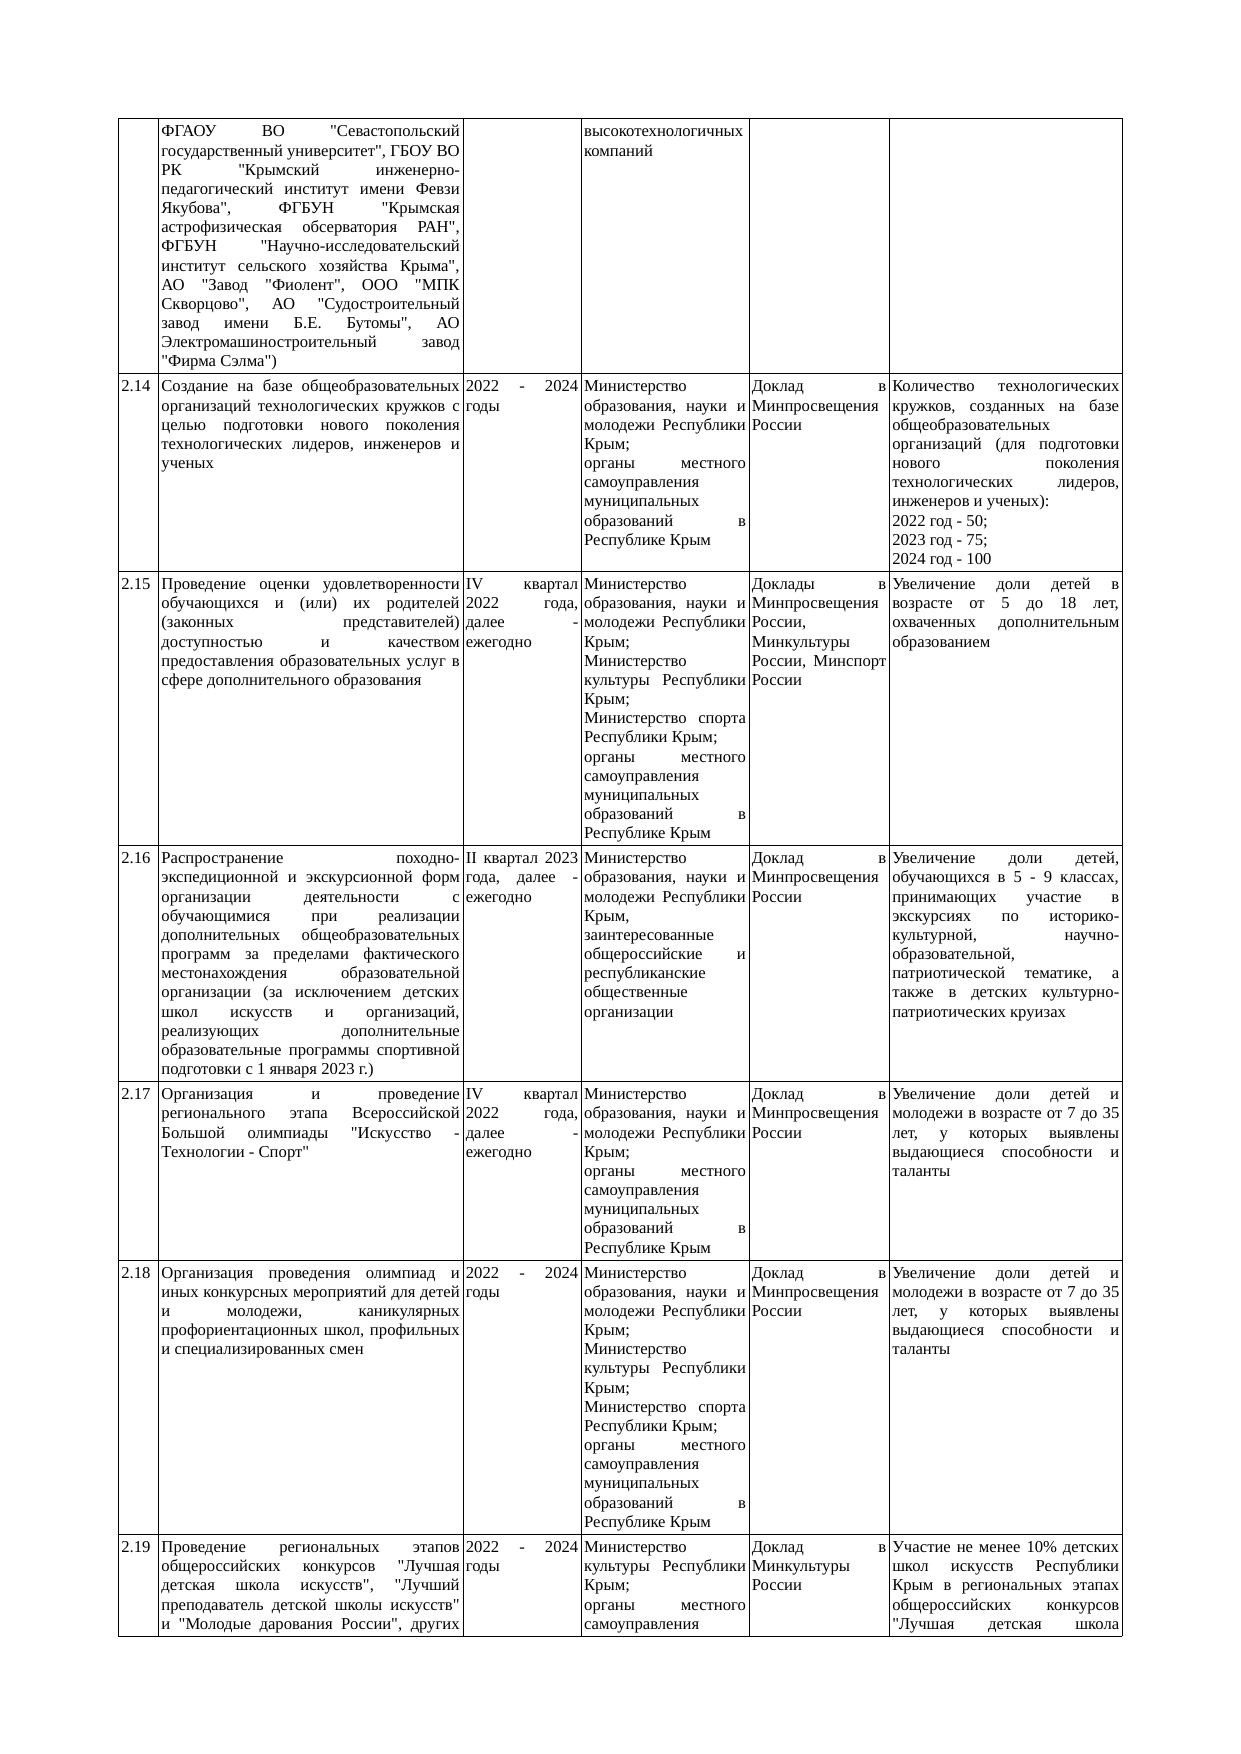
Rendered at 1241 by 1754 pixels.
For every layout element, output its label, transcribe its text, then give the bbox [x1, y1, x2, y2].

table_cell 2.15 [119, 572, 158, 845]
table_cell Министерство образования, науки и молодежи Республики Крым; Министерство культуры Республики Крым; Министерство спорта Республики Крым; органы местного самоуправления муниципальных образований в Республике Крым [582, 1261, 749, 1534]
table_cell 2022 - 2024 годы [464, 374, 581, 571]
table_cell 2022 - 2024 годы [464, 1535, 581, 1636]
table_cell 2.19 [119, 1535, 158, 1636]
table_cell Министерство образования, науки и молодежи Республики Крым; органы местного самоуправления муниципальных образований в Республике Крым [582, 374, 749, 571]
table_cell Увеличение доли детей в возрасте от 5 до 18 лет, охваченных дополнительным образованием [890, 572, 1122, 845]
table_cell Министерство образования, науки и молодежи Республики Крым, заинтересованные общероссийские и республиканские общественные организации [582, 846, 749, 1081]
table_cell Создание на базе общеобразовательных организаций технологических кружков с целью подготовки нового поколения технологических лидеров, инженеров и ученых [159, 374, 463, 571]
table_cell Организация и проведение регионального этапа Всероссийской Большой олимпиады "Искусство - Технологии - Спорт" [159, 1082, 463, 1259]
table_cell Доклады в Минпросвещения России, Минкультуры России, Минспорт России [750, 572, 889, 845]
table_cell Министерство образования, науки и молодежи Республики Крым; Министерство культуры Республики Крым; Министерство спорта Республики Крым; органы местного самоуправления муниципальных образований в Республике Крым [582, 572, 749, 845]
table_cell Количество технологических кружков, созданных на базе общеобразовательных организаций (для подготовки нового поколения технологических лидеров, инженеров и ученых): 2022 год - 50; 2023 год - 75; 2024 год - 100 [890, 374, 1122, 571]
table_cell [119, 119, 158, 373]
table_cell Доклад в Минпросвещения России [750, 846, 889, 1081]
table_cell 2.17 [119, 1082, 158, 1259]
table_cell Распространение походно-экспедиционной и экскурсионной форм организации деятельности с обучающимися при реализации дополнительных общеобразовательных программ за пределами фактического местонахождения образовательной организации (за исключением детских школ искусств и организаций, реализующих дополнительные образовательные программы спортивной подготовки с 1 января 2023 г.) [159, 846, 463, 1081]
table_cell [464, 119, 581, 373]
table_cell [750, 119, 889, 373]
table_cell 2.14 [119, 374, 158, 571]
table_cell 2022 - 2024 годы [464, 1261, 581, 1534]
table_cell 2.16 [119, 846, 158, 1081]
table_cell Увеличение доли детей и молодежи в возрасте от 7 до 35 лет, у которых выявлены выдающиеся способности и таланты [890, 1261, 1122, 1534]
table_cell Проведение региональных этапов общероссийских конкурсов "Лучшая детская школа искусств", "Лучший преподаватель детской школы искусств" и "Молодые дарования России", других [159, 1535, 463, 1636]
table_cell Организация проведения олимпиад и иных конкурсных мероприятий для детей и молодежи, каникулярных профориентационных школ, профильных и специализированных смен [159, 1261, 463, 1534]
table_cell IV квартал 2022 года, далее - ежегодно [464, 1082, 581, 1259]
table_cell II квартал 2023 года, далее - ежегодно [464, 846, 581, 1081]
table_cell Доклад в Минпросвещения России [750, 1082, 889, 1259]
table_cell Министерство образования, науки и молодежи Республики Крым; органы местного самоуправления муниципальных образований в Республике Крым [582, 1082, 749, 1259]
table_cell 2.18 [119, 1261, 158, 1534]
table_cell Доклад в Минкультуры России [750, 1535, 889, 1636]
table_cell ФГАОУ ВО "Севастопольский государственный университет", ГБОУ ВО РК "Крымский инженерно-педагогический институт имени Февзи Якубова", ФГБУН "Крымская астрофизическая обсерватория РАН", ФГБУН "Научно-исследовательский институт сельского хозяйства Крыма", АО "Завод "Фиолент", ООО "МПК Скворцово", АО "Судостроительный завод имени Б.Е. Бутомы", АО Электромашиностроительный завод "Фирма Сэлма") [159, 119, 463, 373]
table_cell [890, 119, 1122, 373]
table_cell Доклад в Минпросвещения России [750, 374, 889, 571]
table_cell Увеличение доли детей, обучающихся в 5 - 9 классах, принимающих участие в экскурсиях по историко-культурной, научно-образовательной, патриотической тематике, а также в детских культурно-патриотических круизах [890, 846, 1122, 1081]
table_cell Участие не менее 10% детских школ искусств Республики Крым в региональных этапах общероссийских конкурсов "Лучшая детская школа [890, 1535, 1122, 1636]
table_cell Проведение оценки удовлетворенности обучающихся и (или) их родителей (законных представителей) доступностью и качеством предоставления образовательных услуг в сфере дополнительного образования [159, 572, 463, 845]
table_cell IV квартал 2022 года, далее - ежегодно [464, 572, 581, 845]
table_cell высокотехнологичных компаний [582, 119, 749, 373]
table_cell Доклад в Минпросвещения России [750, 1261, 889, 1534]
table_cell Увеличение доли детей и молодежи в возрасте от 7 до 35 лет, у которых выявлены выдающиеся способности и таланты [890, 1082, 1122, 1259]
table_cell Министерство культуры Республики Крым; органы местного самоуправления [582, 1535, 749, 1636]
